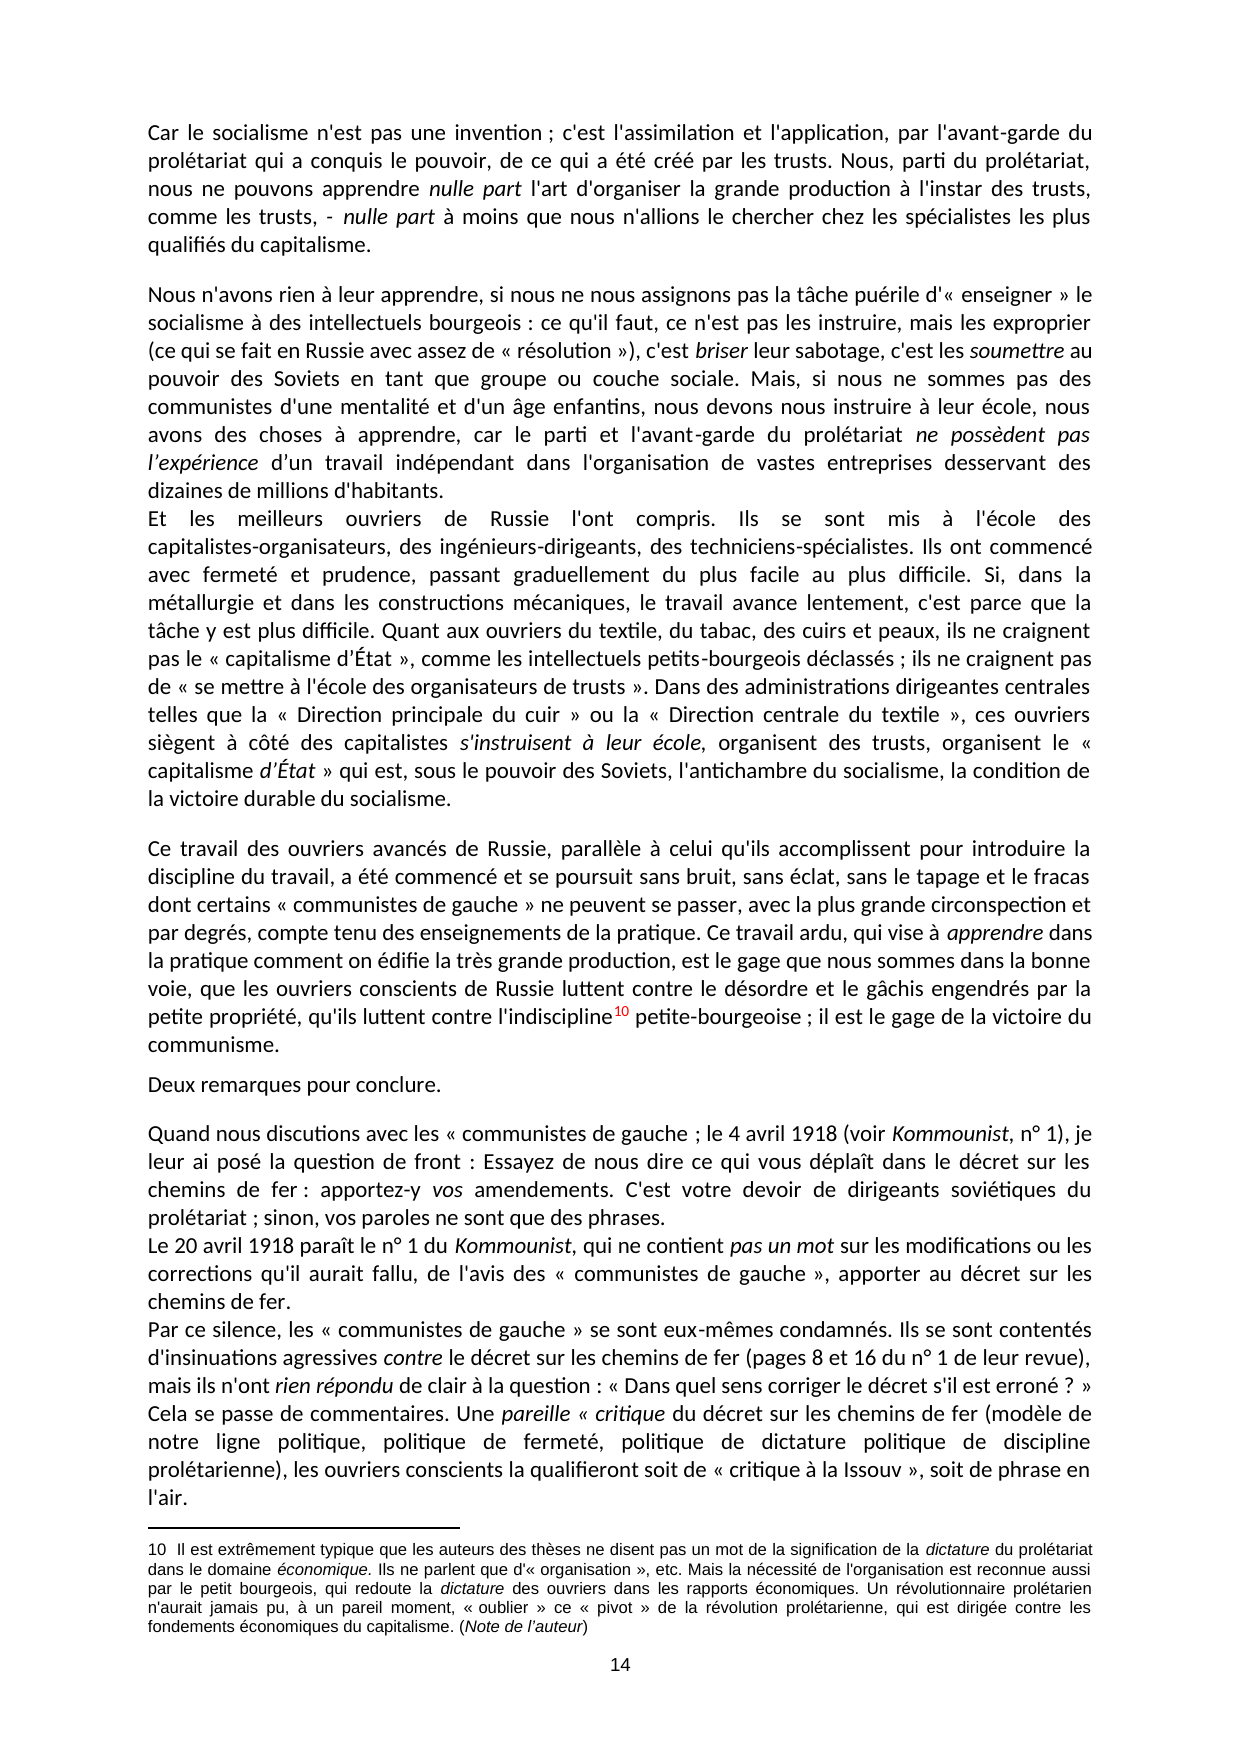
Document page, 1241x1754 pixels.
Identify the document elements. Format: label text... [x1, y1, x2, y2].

text Cela se passe de commentaires. Une pareille « critique du décret sur les chemins de fer (modèle de notre ligne politique, politique de fermeté, politique de dictature politique de discipline prolétarienne), les ouvriers conscients la qualifieront soit de « critique à la Issouv », soit de phrase en l'air. [148, 1399, 1093, 1512]
text Et les meilleurs ouvriers de Russie l'ont compris. Ils se sont mis à l'école des capitalistes‑organisateurs, des ingénieurs‑dirigeants, des techniciens‑spécialistes. Ils ont commencé avec fermeté et prudence, passant graduellement du plus facile au plus difficile. Si, dans la métallurgie et dans les constructions mécaniques, le travail avance lentement, c'est parce que la tâche y est plus difficile. Quant aux ouvriers du textile, du tabac, des cuirs et peaux, ils ne craignent pas le « capitalisme d’État », comme les intellectuels petits‑bourgeois déclassés ; ils ne craignent pas de « se mettre à l'école des organisateurs de trusts ». Dans des administrations dirigeantes centrales telles que la « Direction principale du cuir » ou la « Direction centrale du textile », ces ouvriers siègent à côté des capitalistes s'instruisent à leur école, organisent des trusts, organisent le « capitalisme d’État » qui est, sous le pouvoir des Soviets, l'antichambre du socialisme, la condition de la victoire durable du socialisme. [148, 504, 1093, 812]
text Il est extrêmement typique que les auteurs des thèses ne disent pas un mot de la signification de la dictature du prolétariat dans le domaine économique. Ils ne parlent que d'« organisation », etc. Mais la nécessité de l'organisation est reconnue aussi par le petit bourgeois, qui redoute la dictature des ouvriers dans les rapports économiques. Un révolutionnaire prolétarien n'aurait jamais pu, à un pareil moment, « oublier » ce « pivot » de la révolution prolétarienne, qui est dirigée contre les fondements économiques du capitalisme. (Note de l’auteur) [148, 1540, 1093, 1636]
text Nous n'avons rien à leur apprendre, si nous ne nous assignons pas la tâche puérile d'« enseigner » le socialisme à des intellectuels bourgeois : ce qu'il faut, ce n'est pas les instruire, mais les exproprier (ce qui se fait en Russie avec assez de « résolution »), c'est briser leur sabotage, c'est les soumettre au pouvoir des Soviets en tant que groupe ou couche sociale. Mais, si nous ne sommes pas des communistes d'une mentalité et d'un âge enfantins, nous devons nous instruire à leur école, nous avons des choses à apprendre, car le parti et l'avant‑garde du prolétariat ne possèdent pas l’expérience d’un travail indépendant dans l'organisation de vastes entreprises desservant des dizaines de millions d'habitants. [148, 280, 1093, 504]
text Ce travail des ouvriers avancés de Russie, parallèle à celui qu'ils accomplissent pour introduire la discipline du travail, a été commencé et se poursuit sans bruit, sans éclat, sans le tapage et le fracas dont certains « communistes de gauche » ne peuvent se passer, avec la plus grande circonspection et par degrés, compte tenu des enseignements de la pratique. Ce travail ardu, qui vise à apprendre dans la pratique comment on édifie la très grande production, est le gage que nous sommes dans la bonne voie, que les ouvriers conscients de Russie luttent contre le désordre et le gâchis engendrés par la petite propriété, qu'ils luttent contre l'indiscipline petite‑bourgeoise ; il est le gage de la victoire du communisme. [148, 834, 1093, 1058]
text Quand nous discutions avec les « communistes de gauche ; le 4 avril 1918 (voir Kommounist, n° 1), je leur ai posé la question de front : Essayez de nous dire ce qui vous déplaît dans le décret sur les chemins de fer : apportez-y vos amendements. C'est votre devoir de dirigeants soviétiques du prolétariat ; sinon, vos paroles ne sont que des phrases. [148, 1119, 1093, 1231]
text Deux remarques pour conclure. [148, 1070, 1093, 1098]
text Le 20 avril 1918 paraît le n° 1 du Kommounist, qui ne contient pas un mot sur les modifications ou les corrections qu'il aurait fallu, de l'avis des « communistes de gauche », apporter au décret sur les chemins de fer. [148, 1231, 1093, 1315]
text Par ce silence, les « communistes de gauche » se sont eux‑mêmes condamnés. Ils se sont contentés d'insinuations agressives contre le décret sur les chemins de fer (pages 8 et 16 du n° 1 de leur revue), mais ils n'ont rien répondu de clair à la question : « Dans quel sens corriger le décret s'il est erroné ? » [148, 1315, 1093, 1399]
text Car le socialisme n'est pas une invention ; c'est l'assimilation et l'application, par l'avant‑garde du prolétariat qui a conquis le pouvoir, de ce qui a été créé par les trusts. Nous, parti du prolétariat, nous ne pouvons apprendre nulle part l'art d'organiser la grande production à l'instar des trusts, comme les trusts, ‑ nulle part à moins que nous n'allions le chercher chez les spécialistes les plus qualifiés du capitalisme. [148, 118, 1093, 258]
